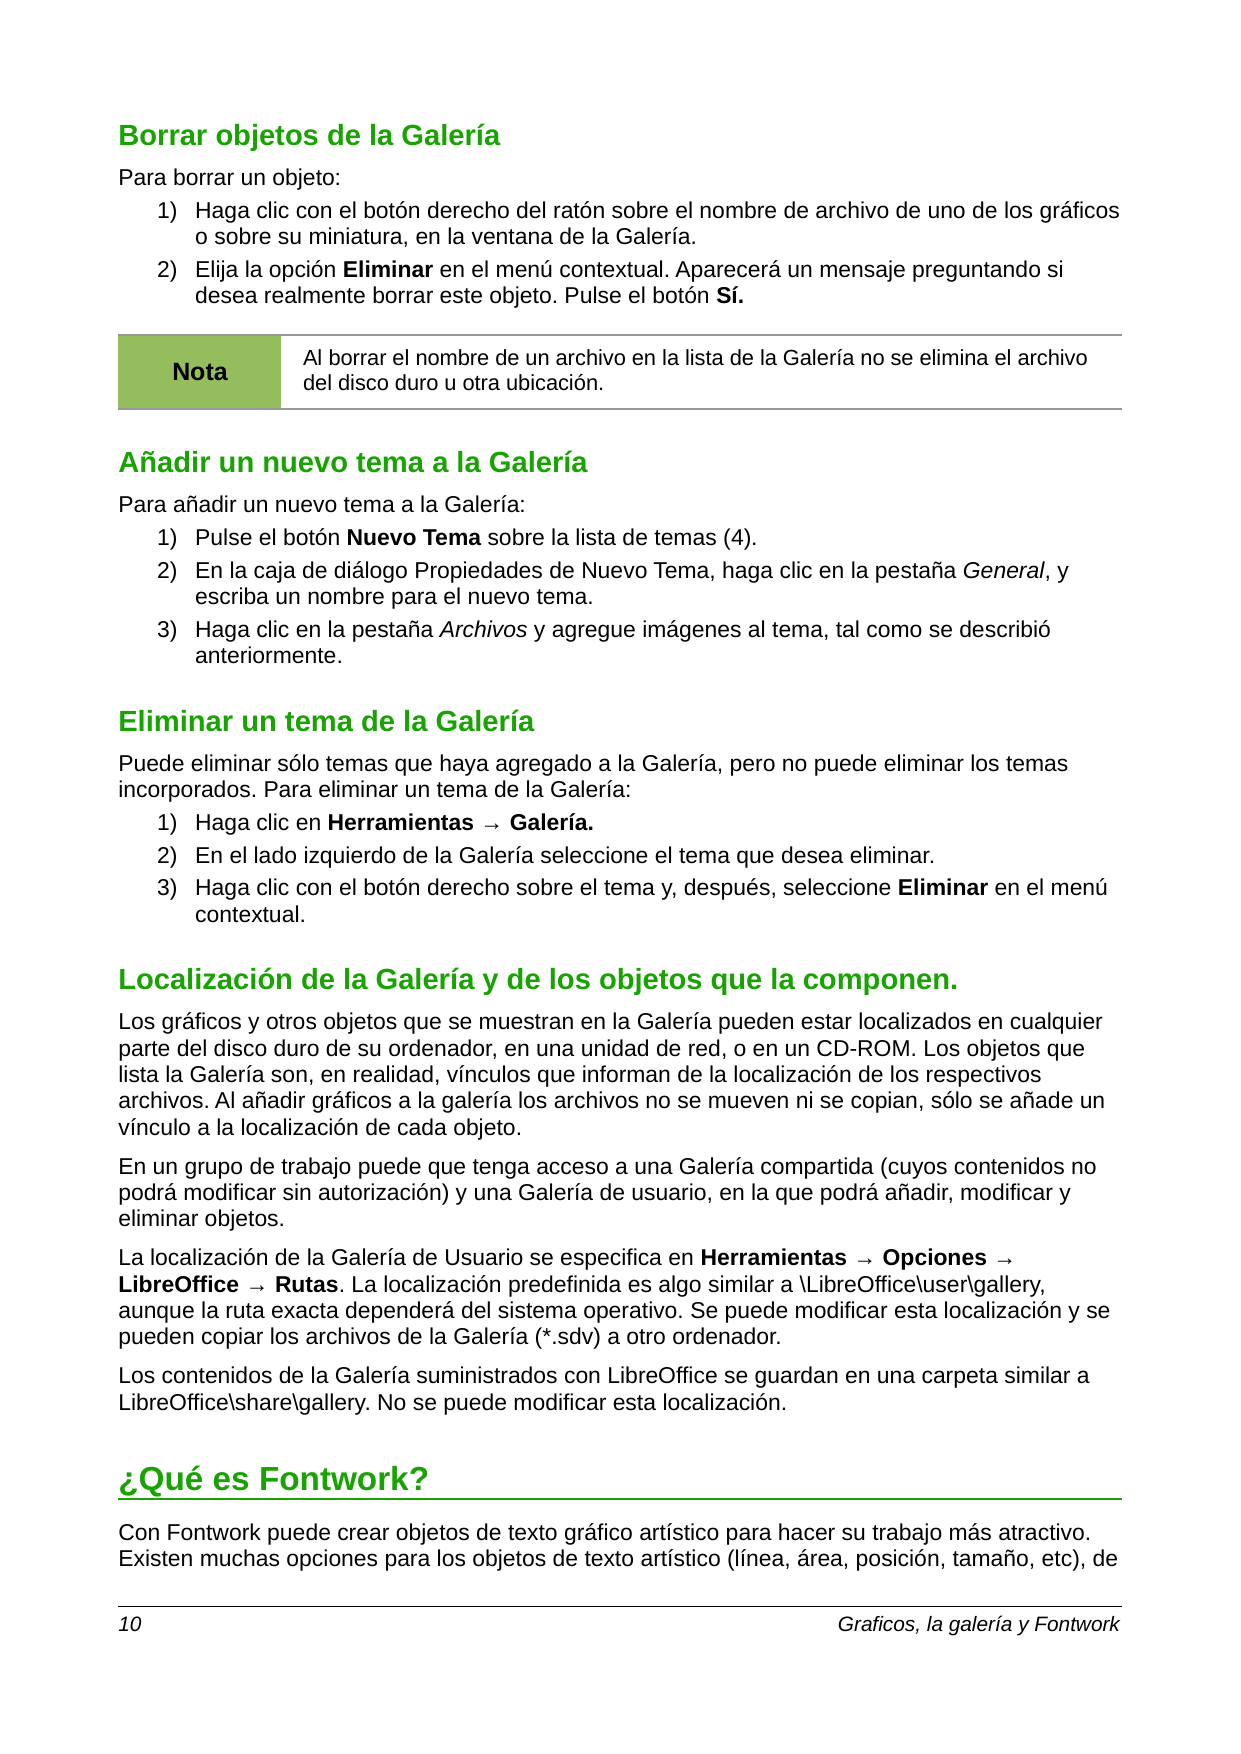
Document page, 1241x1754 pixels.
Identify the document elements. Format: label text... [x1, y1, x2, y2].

list Haga clic con el botón derecho del ratón sobre el nombre de archivo de uno de los gráficos o sobre su miniatura, en la ventana de la Galería. [177, 197, 1122, 249]
list Para borrar un objeto: [118, 164, 1122, 190]
list Elija la opción Eliminar en el menú contextual. Aparecerá un mensaje preguntando si desea realmente borrar este objeto. Pulse el botón Sí. [177, 256, 1122, 308]
subtitle Añadir un nuevo tema a la Galería [118, 445, 1122, 479]
text Los gráficos y otros objetos que se muestran en la Galería pueden estar localizados en cualquier parte del disco duro de su ordenador, en una unidad de red, o en un CD-ROM. Los objetos que lista la Galería son, en realidad, vínculos que informan de la localización de los respectivos archivos. Al añadir gráficos a la galería los archivos no se mueven ni se copian, sólo se añade un vínculo a la localización de cada objeto. [118, 1008, 1122, 1140]
text Con Fontwork puede crear objetos de texto gráfico artístico para hacer su trabajo más atractivo. Existen muchas opciones para los objetos de texto artístico (línea, área, posición, tamaño, etc), de [118, 1518, 1122, 1571]
text La localización de la Galería de Usuario se especifica en Herramientas → Opciones → LibreOffice → Rutas. La localización predefinida es algo similar a \LibreOffice\user\gallery, aunque la ruta exacta dependerá del sistema operativo. Se puede modificar esta localización y se pueden copiar los archivos de la Galería (*.sdv) a otro ordenador. [118, 1244, 1122, 1349]
subtitle Borrar objetos de la Galería [118, 118, 1122, 152]
list Pulse el botón Nuevo Tema sobre la lista de temas (Figura 4). [177, 524, 1122, 550]
list Haga clic en la pestaña Archivos y agregue imágenes al tema, tal como se describió anteriormente. [177, 616, 1122, 668]
text En un grupo de trabajo puede que tenga acceso a una Galería compartida (cuyos contenidos no podrá modificar sin autorización) y una Galería de usuario, en la que podrá añadir, modificar y eliminar objetos. [118, 1153, 1122, 1232]
text Los contenidos de la Galería suministrados con LibreOffice se guardan en una carpeta similar a LibreOffice\share\gallery. No se puede modificar esta localización. [118, 1362, 1122, 1415]
list Puede eliminar sólo temas que haya agregado a la Galería, pero no puede eliminar los temas incorporados. Para eliminar un tema de la Galería: [118, 750, 1122, 802]
list En el lado izquierdo de la Galería seleccione el tema que desea eliminar. [177, 842, 1122, 868]
list En la caja de diálogo Propiedades de Nuevo Tema, haga clic en la pestaña General, y escriba un nombre para el nuevo tema. [177, 557, 1122, 609]
table_header Nota [118, 336, 281, 408]
list Para añadir un nuevo tema a la Galería: [118, 491, 1122, 518]
list Haga clic con el botón derecho sobre el tema y, después, seleccione Eliminar en el menú contextual. [177, 874, 1122, 927]
list Haga clic en Herramientas → Galería. [177, 809, 1122, 835]
subtitle Eliminar un tema de la Galería [118, 704, 1122, 737]
subtitle ¿Qué es Fontwork? [118, 1459, 1122, 1498]
table_header Al borrar el nombre de un archivo en la lista de la Galería no se elimina el archivo del disco duro u otra ubicación. [281, 336, 1122, 408]
subtitle Localización de la Galería y de los objetos que la componen. [118, 962, 1122, 996]
